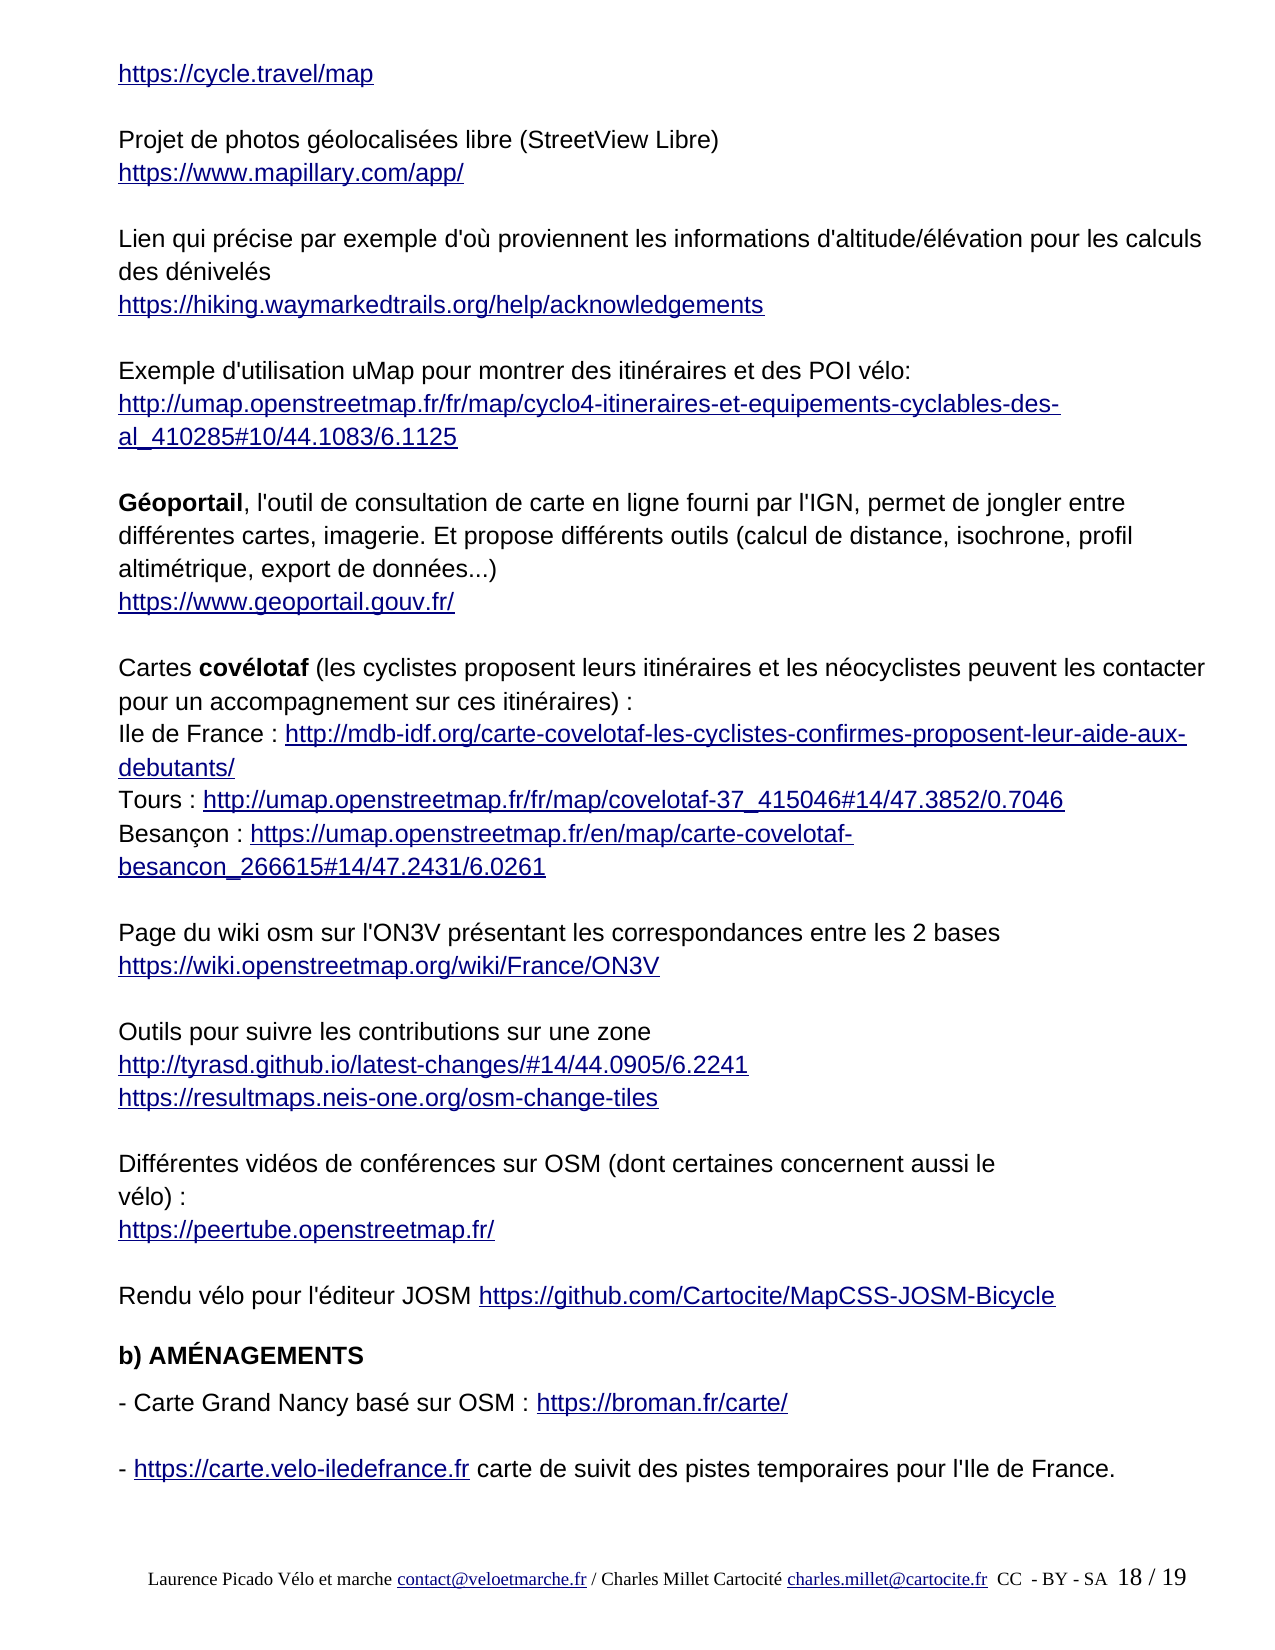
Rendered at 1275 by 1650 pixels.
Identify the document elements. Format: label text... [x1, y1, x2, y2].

subtitle b) AMÉNAGEMENTS [118, 1341, 1216, 1370]
text https://cycle.travel/map Projet de photos géolocalisées libre (StreetView Libre) https://www.mapillary.com/app/ Lien qui précise par exemple d'où proviennent les informations d'altitude/élévation pour les calculs des dénivelés https://hiking.waymarkedtrails.org/help/acknowledgements Exemple d'utilisation uMap pour montrer des itinéraires et des POI vélo: http://umap.openstreetmap.fr/fr/map/cyclo4-itineraires-et-equipements-cyclables-des-al_410285#10/44.1083/6.1125 Géoportail, l'outil de consultation de carte en ligne fourni par l'IGN, permet de jongler entre différentes cartes, imagerie. Et propose différents outils (calcul de distance, isochrone, profil altimétrique, export de données...) https://www.geoportail.gouv.fr/ Cartes covélotaf (les cyclistes proposent leurs itinéraires et les néocyclistes peuvent les contacter pour un accompagnement sur ces itinéraires) : Ile de France : http://mdb-idf.org/carte-covelotaf-les-cyclistes-confirmes-proposent-leur-aide-aux-debutants/ Tours : http://umap.openstreetmap.fr/fr/map/covelotaf-37_415046#14/47.3852/0.7046 Besançon : https://umap.openstreetmap.fr/en/map/carte-covelotaf-besancon_266615#14/47.2431/6.0261 Page du wiki osm sur l'ON3V présentant les correspondances entre les 2 bases https://wiki.openstreetmap.org/wiki/France/ON3V Outils pour suivre les contributions sur une zone http://tyrasd.github.io/latest-changes/#14/44.0905/6.2241 https://resultmaps.neis-one.org/osm-change-tiles Différentes vidéos de conférences sur OSM (dont certaines concernent aussi le vélo) : https://peertube.openstreetmap.fr/ Rendu vélo pour l'éditeur JOSM https://github.com/Cartocite/MapCSS-JOSM-Bicycle [118, 59, 1216, 1309]
text - Carte Grand Nancy basé sur OSM : https://broman.fr/carte/ - https://carte.velo-iledefrance.fr carte de suivit des pistes temporaires pour l'Ile de France. [118, 1388, 1216, 1516]
